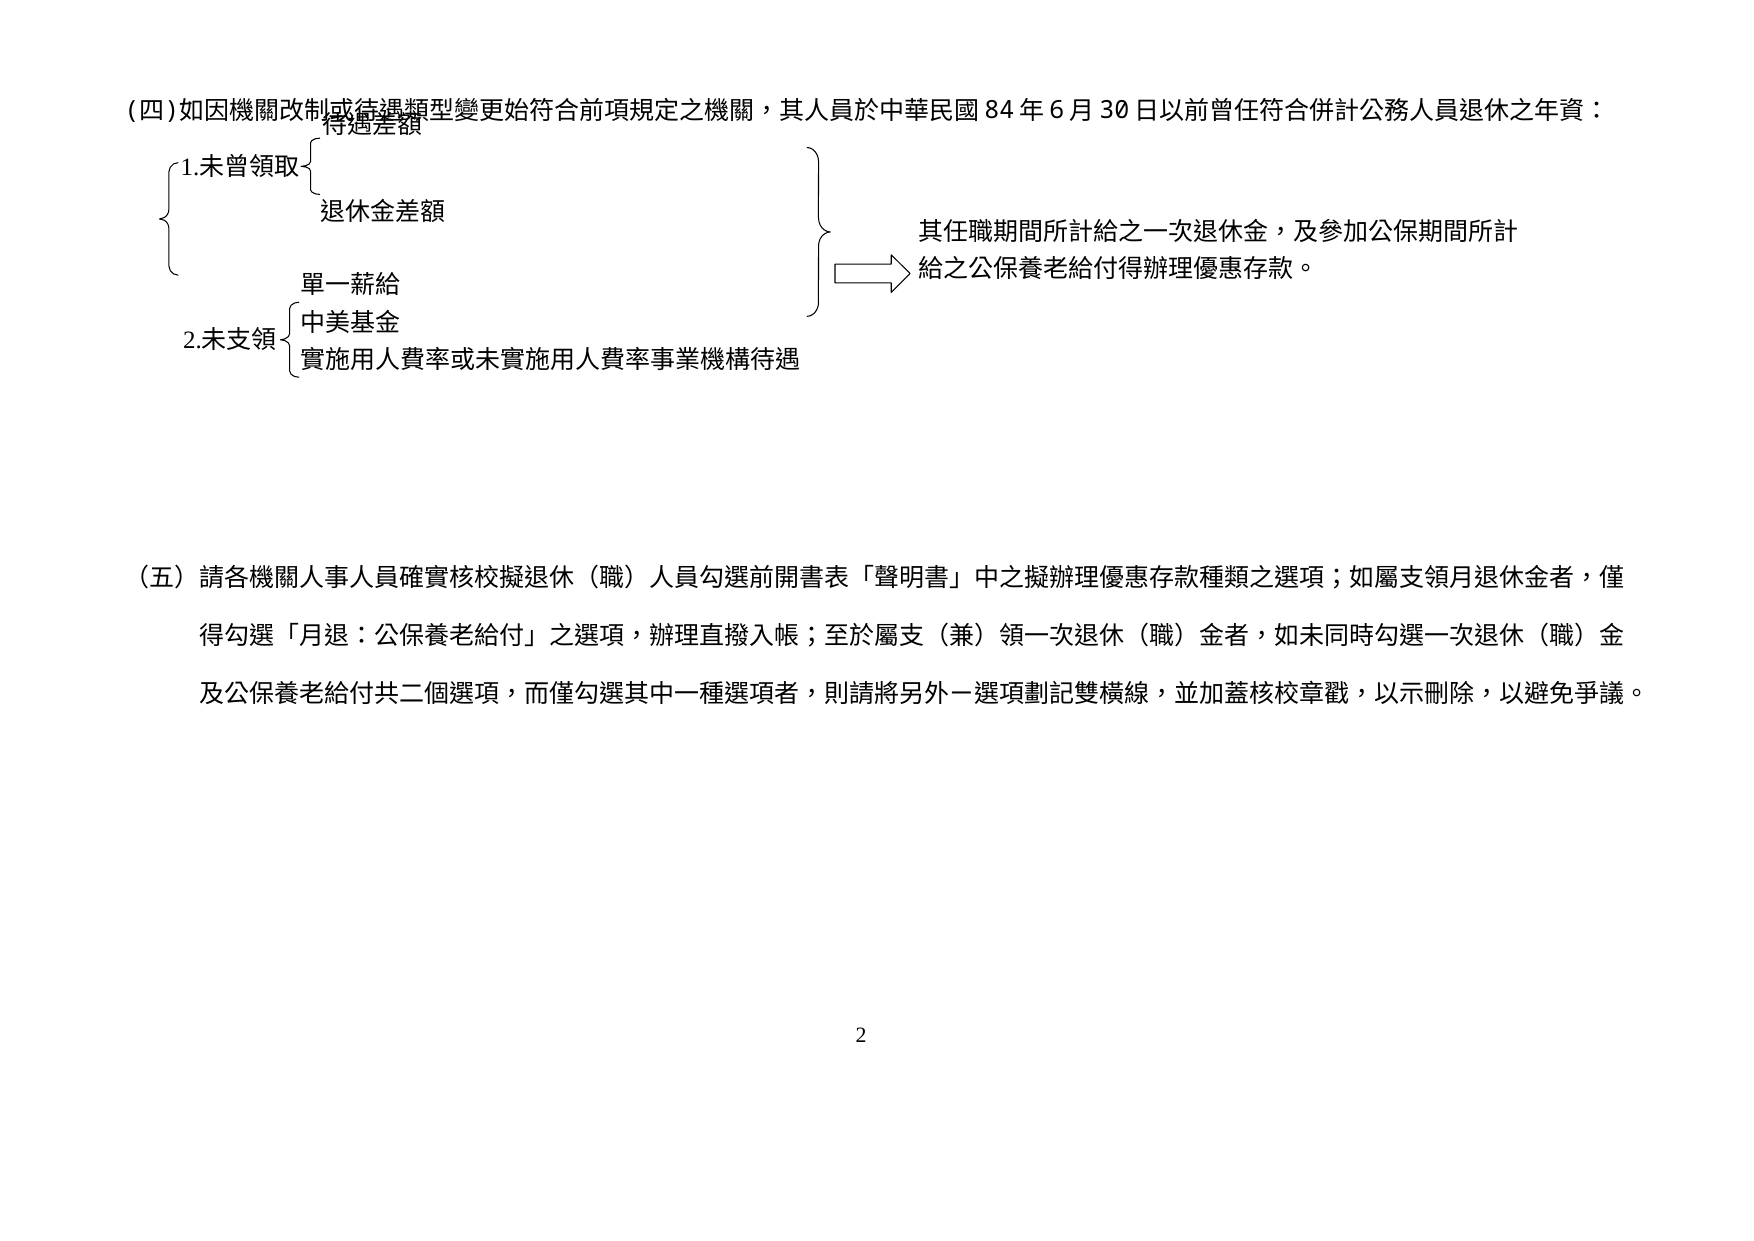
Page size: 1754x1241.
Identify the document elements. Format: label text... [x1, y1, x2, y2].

text 待遇差額 [322, 105, 453, 141]
text 單一薪給 [301, 265, 432, 301]
text （五）請各機關人事人員確實核校擬退休（職）人員勾選前開書表「聲明書」中之擬辦理優惠存款種類之選項；如屬支領月退休金者，僅得勾選「月退：公保養老給付」之選項，辦理直撥入帳；至於屬支（兼）領一次退休（職）金者，如未同時勾選一次退休（職）金及公保養老給付共二個選項，而僅勾選其中一種選項者，則請將另外ㄧ選項劃記雙橫線，並加蓋核校章戳，以示刪除，以避免爭議。 [124, 536, 1630, 711]
text 中美基金 [301, 302, 413, 338]
text 2.未支領 [168, 319, 289, 356]
text 2.未支領 [286, 319, 318, 356]
text 退休金差額 [320, 192, 452, 228]
text (四)如因機關改制或待遇類型變更始符合前項規定之機關，其人員於中華民國84年6月30日以前曾任符合併計公務人員退休之年資： [124, 69, 1644, 127]
text 實施用人費率或未實施用人費率事業機構待遇 [301, 340, 826, 376]
text 其任職期間所計給之一次退休金，及參加公保期間所計給之公保養老給付得辦理優惠存款。 [918, 212, 1533, 284]
text 1.未曾領取 [180, 146, 310, 182]
text 2 [855, 1023, 874, 1047]
